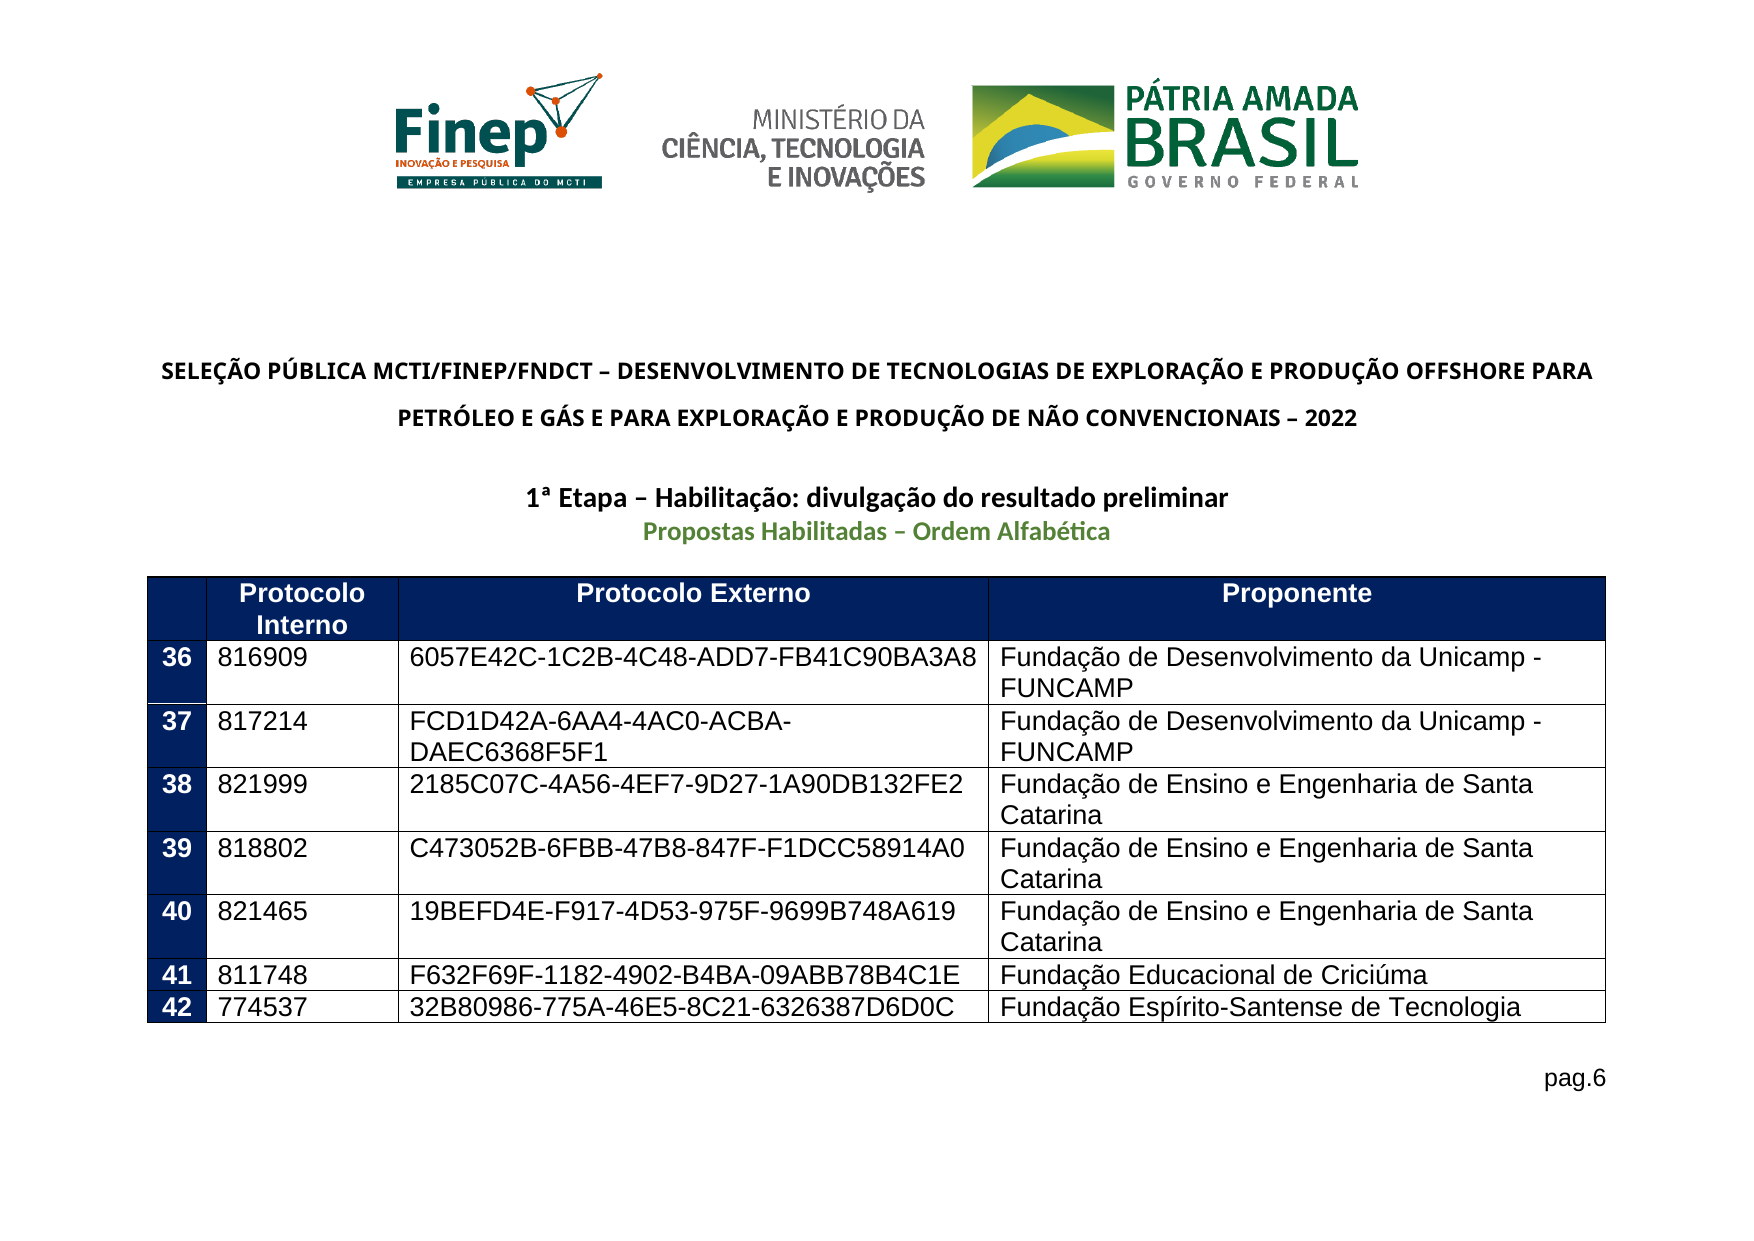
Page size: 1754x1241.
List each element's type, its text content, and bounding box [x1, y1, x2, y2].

table_cell Fundação de Ensino e Engenharia de Santa Catarina [989, 895, 1605, 958]
table_cell 37 [148, 705, 206, 767]
table_cell 40 [148, 895, 206, 958]
table_header Protocolo Externo [399, 578, 988, 640]
table_cell 42 [148, 991, 206, 1022]
table_cell FCD1D42A-6AA4-4AC0-ACBA-DAEC6368F5F1 [399, 705, 988, 767]
table_cell 811748 [207, 959, 398, 990]
table_cell Fundação de Ensino e Engenharia de Santa Catarina [989, 832, 1605, 894]
table_cell 817214 [207, 705, 398, 767]
table_cell 6057E42C-1C2B-4C48-ADD7-FB41C90BA3A8 [399, 641, 988, 703]
table_header [148, 578, 206, 640]
table_cell Fundação de Desenvolvimento da Unicamp - FUNCAMP [989, 705, 1605, 767]
table_cell 19BEFD4E-F917-4D53-975F-9699B748A619 [399, 895, 988, 958]
table_cell C473052B-6FBB-47B8-847F-F1DCC58914A0 [399, 832, 988, 894]
table_cell Fundação Espírito-Santense de Tecnologia [989, 991, 1605, 1022]
table_cell 41 [148, 959, 206, 990]
table_cell 2185C07C-4A56-4EF7-9D27-1A90DB132FE2 [399, 768, 988, 831]
table_cell 38 [148, 768, 206, 831]
text 1ª Etapa – Habilitação: divulgação do resultado preliminar [148, 479, 1606, 514]
table_cell Fundação de Ensino e Engenharia de Santa Catarina [989, 768, 1605, 831]
table_header Proponente [989, 578, 1605, 640]
table_cell 36 [148, 641, 206, 703]
table_cell 774537 [207, 991, 398, 1022]
table_cell 32B80986-775A-46E5-8C21-6326387D6D0C [399, 991, 988, 1022]
table_cell 818802 [207, 832, 398, 894]
text SELEÇÃO PÚBLICA MCTI/FINEP/FNDCT – Desenvolvimento de Tecnologias DE EXPLORAÇÃO E PRODUÇÃO OFFSHORE PARA PETRÓLEO E GÁS E PARA EXPLORAÇÃO E PRODUÇÃO DE NÃO CONVENCIONAIS – 2022 [148, 355, 1606, 433]
table_cell Fundação de Desenvolvimento da Unicamp - FUNCAMP [989, 641, 1605, 703]
table_cell F632F69F-1182-4902-B4BA-09ABB78B4C1E [399, 959, 988, 990]
table_cell Fundação Educacional de Criciúma [989, 959, 1605, 990]
table_header Protocolo Interno [207, 578, 398, 640]
table_cell 816909 [207, 641, 398, 703]
table_cell 821465 [207, 895, 398, 958]
table_cell 821999 [207, 768, 398, 831]
table_cell 39 [148, 832, 206, 894]
text Propostas Habilitadas – Ordem Alfabética [148, 514, 1606, 548]
